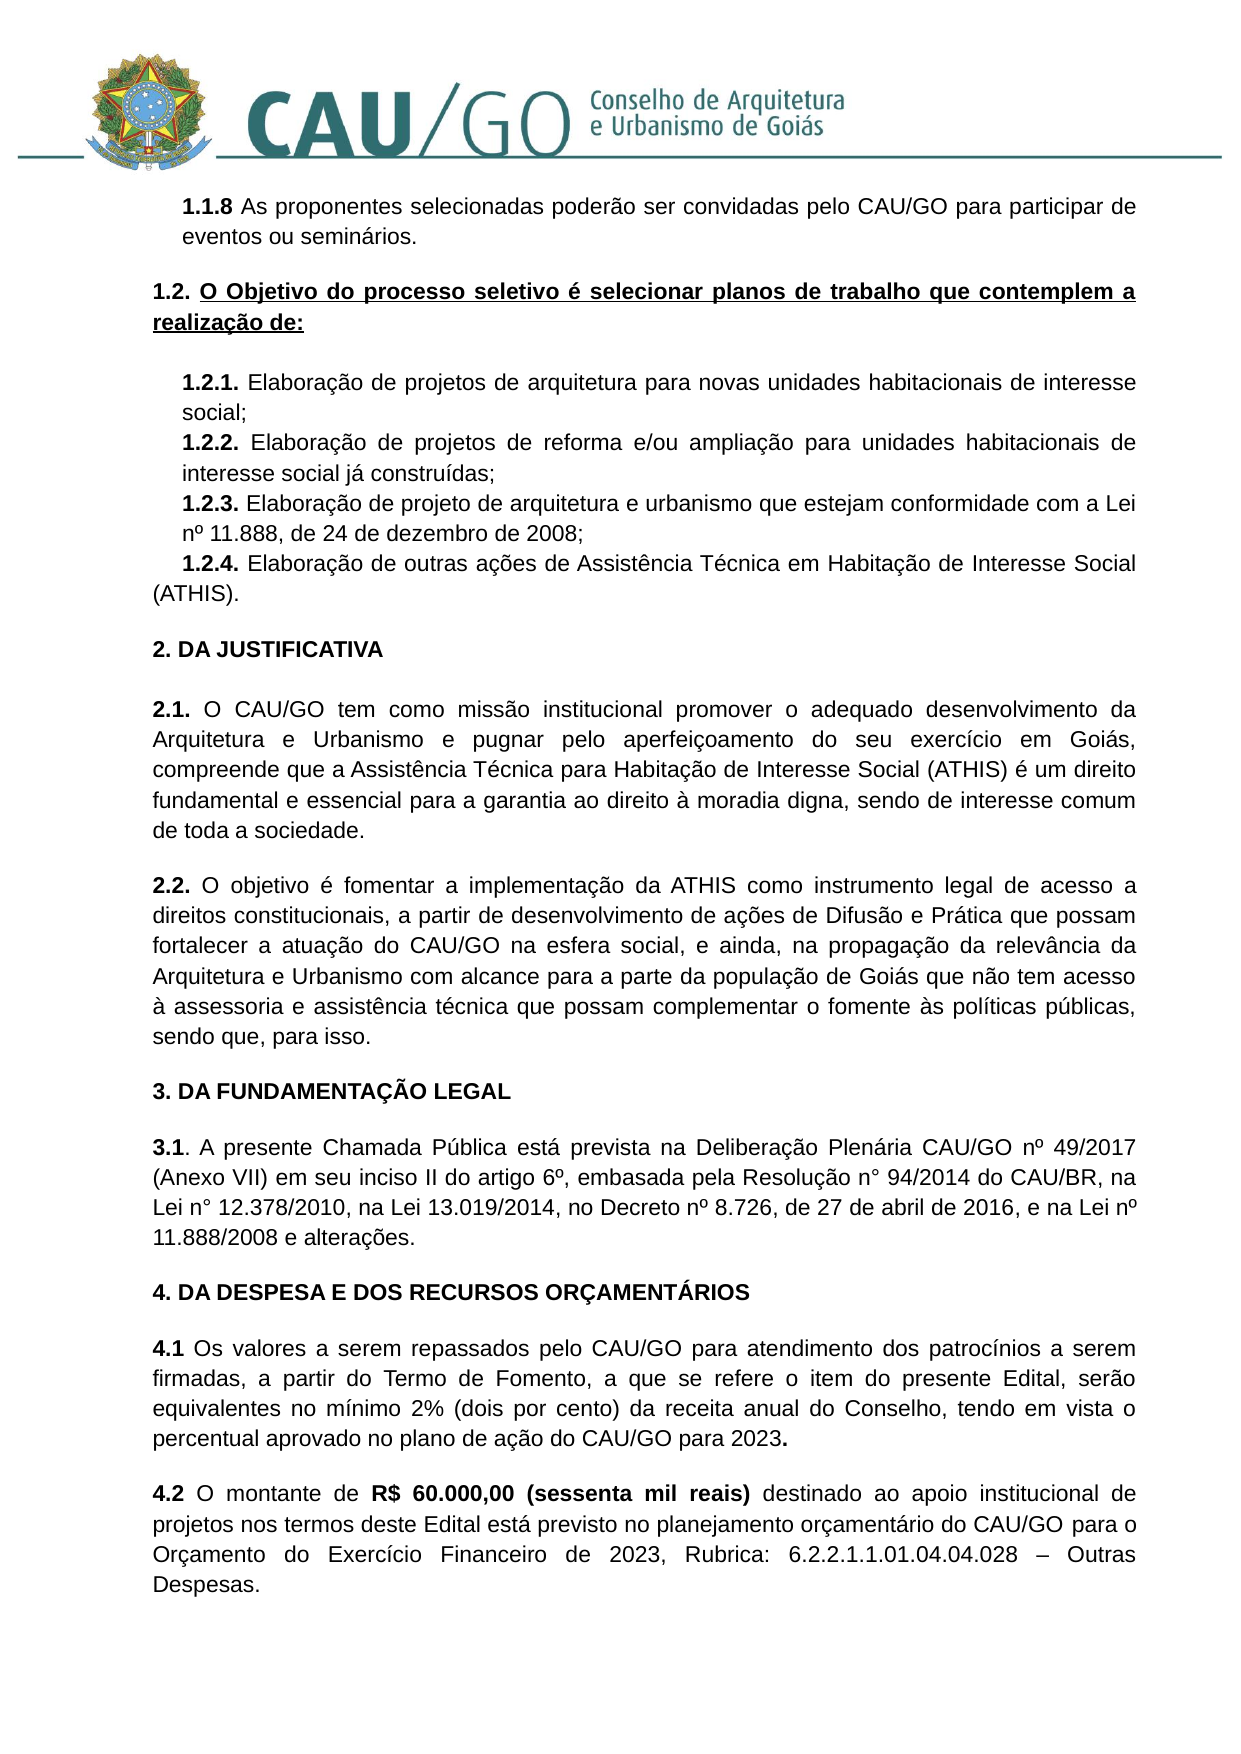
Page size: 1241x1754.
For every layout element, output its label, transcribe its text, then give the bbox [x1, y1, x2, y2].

text 1.2.2. Elaboração de projetos de reforma e/ou ampliação para unidades habitacionais de interesse social já construídas; [182, 429, 1137, 486]
text 1.2.1. Elaboração de projetos de arquitetura para novas unidades habitacionais de interesse social; [182, 369, 1137, 425]
text 2.2. O objetivo é fomentar a implementação da ATHIS como instrumento legal de acesso a direitos constitucionais, a partir de desenvolvimento de ações de Difusão e Prática que possam fortalecer a atuação do CAU/GO na esfera social, e ainda, na propagação da relevância da Arquitetura e Urbanismo com alcance para a parte da população de Goiás que não tem acesso à assessoria e assistência técnica que possam complementar o fomente às políticas públicas, sendo que, para isso. [152, 872, 1137, 1049]
text 1.2.3. Elaboração de projeto de arquitetura e urbanismo que estejam conformidade com a Lei nº 11.888, de 24 de dezembro de 2008; [182, 490, 1137, 546]
text 2.1. O CAU/GO tem como missão institucional promover o adequado desenvolvimento da Arquitetura e Urbanismo e pugnar pelo aperfeiçoamento do seu exercício em Goiás, compreende que a Assistência Técnica para Habitação de Interesse Social (ATHIS) é um direito fundamental e essencial para a garantia ao direito à moradia digna, sendo de interesse comum de toda a sociedade. [152, 696, 1137, 843]
text 1.2.4. Elaboração de outras ações de Assistência Técnica em Habitação de Interesse Social (ATHIS). [152, 550, 1137, 607]
text 4. DA DESPESA E DOS RECURSOS ORÇAMENTÁRIOS [152, 1279, 1137, 1306]
text 2. DA JUSTIFICATIVA [152, 636, 1137, 662]
text 4.2 O montante de R$ 60.000,00 (sessenta mil reais) destinado ao apoio institucional de projetos nos termos deste Edital está previsto no planejamento orçamentário do CAU/GO para o Orçamento do Exercício Financeiro de 2023, Rubrica: 6.2.2.1.1.01.04.04.028 – Outras Despesas. [152, 1480, 1137, 1597]
text 1.1.8 As proponentes selecionadas poderão ser convidadas pelo CAU/GO para participar de eventos ou seminários. [182, 189, 1137, 249]
text 3.1. A presente Chamada Pública está prevista na Deliberação Plenária CAU/GO nº 49/2017 (Anexo VII) em seu inciso II do artigo 6º, embasada pela Resolução n° 94/2014 do CAU/BR, na Lei n° 12.378/2010, na Lei 13.019/2014, no Decreto nº 8.726, de 27 de abril de 2016, e na Lei nº 11.888/2008 e alterações. [152, 1133, 1137, 1250]
text 3. DA FUNDAMENTAÇÃO LEGAL [152, 1078, 1137, 1104]
text 1.2. O Objetivo do processo seletivo é selecionar planos de trabalho que contemplem a realização de: [152, 278, 1137, 335]
text 4.1 Os valores a serem repassados pelo CAU/GO para atendimento dos patrocínios a serem firmadas, a partir do Termo de Fomento, a que se refere o item do presente Edital, serão equivalentes no mínimo 2% (dois por cento) da receita anual do Conselho, tendo em vista o percentual aprovado no plano de ação do CAU/GO para 2023. [152, 1334, 1137, 1451]
